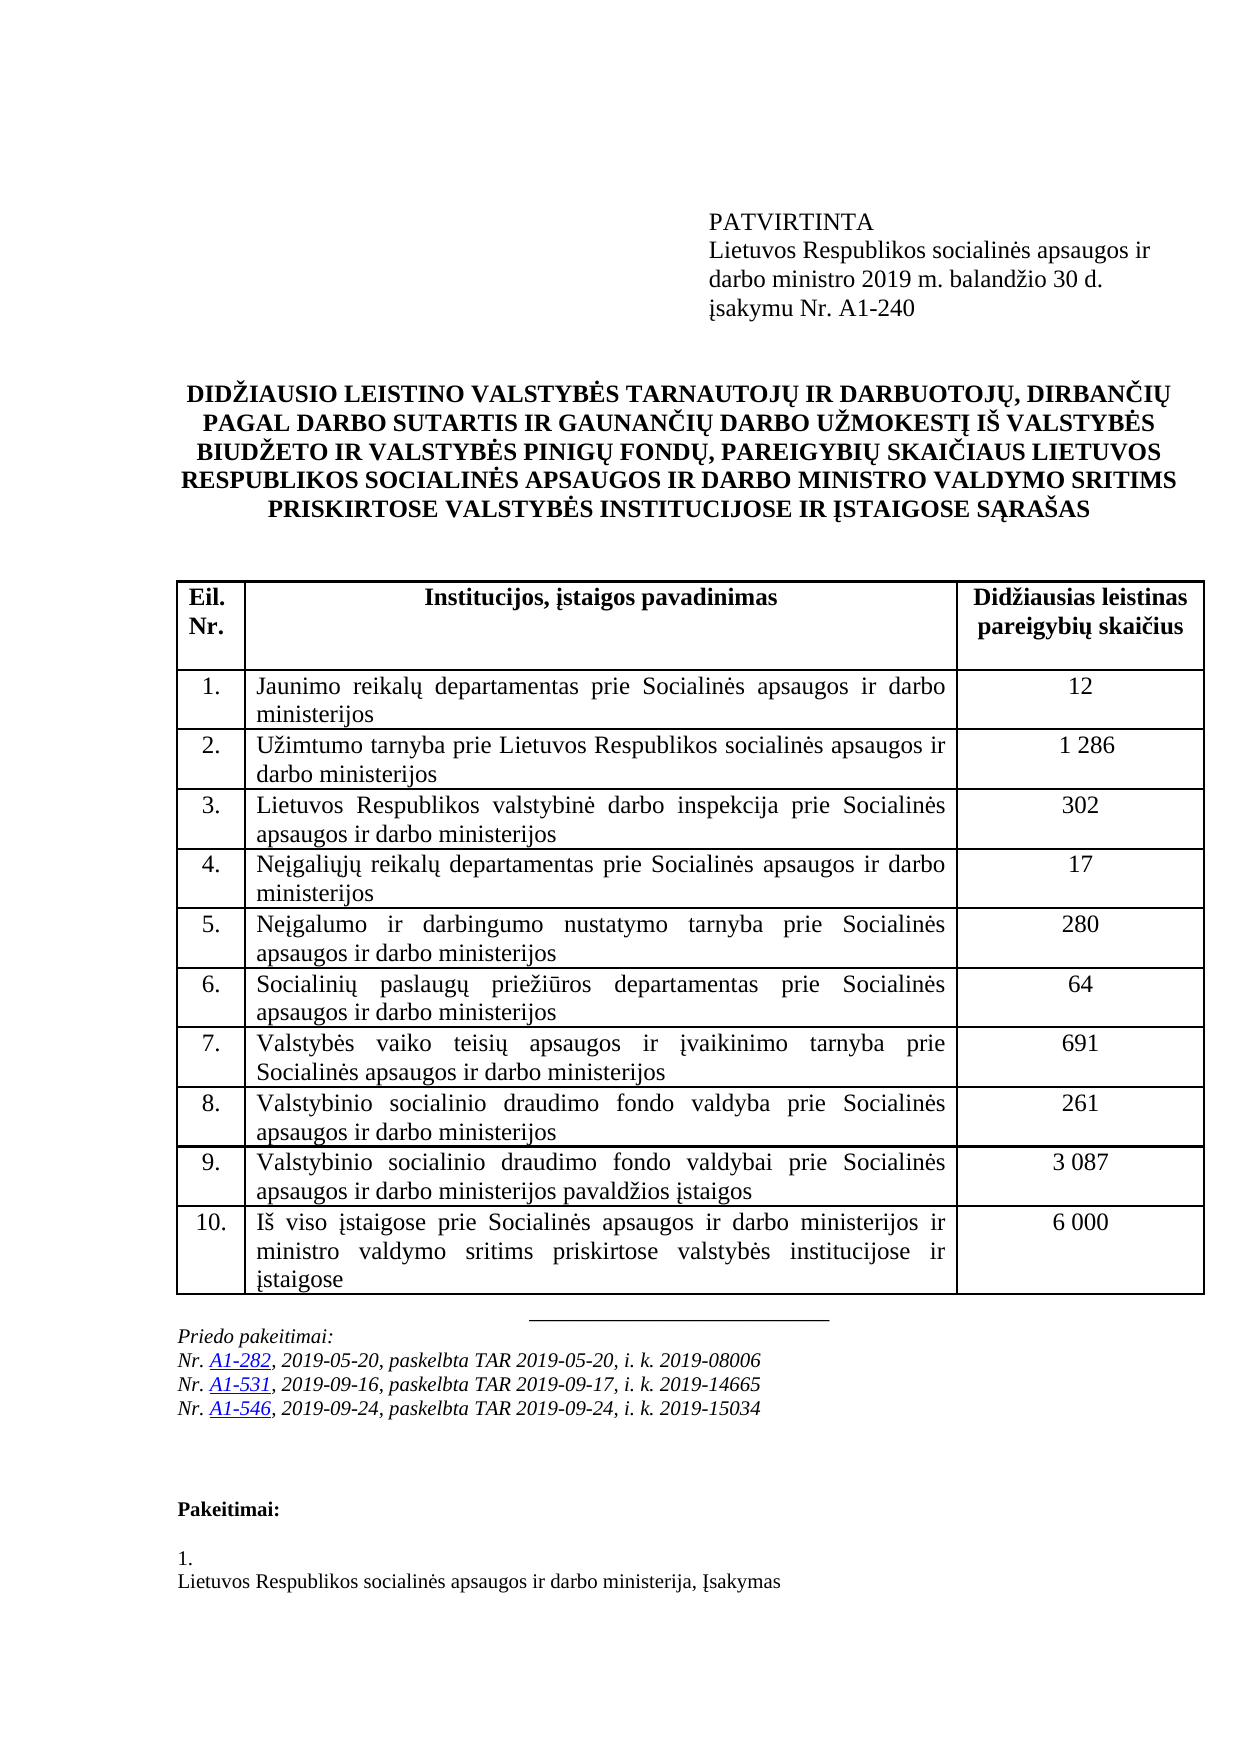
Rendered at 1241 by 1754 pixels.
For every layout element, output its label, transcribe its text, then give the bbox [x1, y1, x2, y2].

table_cell Socialinių paslaugų priežiūros departamentas prie Socialinės apsaugos ir darbo ministerijos [246, 969, 956, 1026]
table_cell 8. [178, 1088, 244, 1145]
table_cell Valstybinio socialinio draudimo fondo valdybai prie Socialinės apsaugos ir darbo ministerijos pavaldžios įstaigos [246, 1148, 956, 1205]
table_header Eil. Nr. [178, 583, 244, 669]
table_cell 261 [958, 1088, 1203, 1145]
table_cell 691 [958, 1028, 1203, 1086]
table_cell 3. [178, 790, 244, 847]
table_cell Lietuvos Respublikos valstybinė darbo inspekcija prie Socialinės apsaugos ir darbo ministerijos [246, 790, 956, 847]
table_cell Neįgaliųjų reikalų departamentas prie Socialinės apsaugos ir darbo ministerijos [246, 850, 956, 907]
table_header Didžiausias leistinas pareigybių skaičius [958, 583, 1203, 669]
text ________________________ [177, 1295, 1181, 1324]
text 1. [177, 1545, 1181, 1569]
table_cell 7. [178, 1028, 244, 1086]
table_cell 302 [958, 790, 1203, 847]
table_cell 5. [178, 909, 244, 967]
text PATVIRTINTA [709, 207, 1181, 235]
table_header Institucijos, įstaigos pavadinimas [246, 583, 956, 669]
table_cell 3 087 [958, 1148, 1203, 1205]
text Lietuvos Respublikos socialinės apsaugos ir [709, 235, 1181, 264]
table_cell Iš viso įstaigose prie Socialinės apsaugos ir darbo ministerijos ir ministro valdymo sritims priskirtose valstybės institucijose ir įstaigose [246, 1207, 956, 1293]
table_cell Užimtumo tarnyba prie Lietuvos Respublikos socialinės apsaugos ir darbo ministerijos [246, 730, 956, 788]
table_cell 64 [958, 969, 1203, 1026]
table_cell 12 [958, 671, 1203, 728]
table_cell 6. [178, 969, 244, 1026]
table_cell 9. [178, 1148, 244, 1205]
table_cell Neįgalumo ir darbingumo nustatymo tarnyba prie Socialinės apsaugos ir darbo ministerijos [246, 909, 956, 967]
text DIDŽIAUSIO LEISTINO VALSTYBĖS TARNAUTOJŲ IR DARBUOTOJŲ, DIRBANČIŲ PAGAL DARBO SUTARTIS IR GAUNANČIŲ DARBO UŽMOKESTĮ IŠ VALSTYBĖS BIUDŽETO IR VALSTYBĖS PINIGŲ FONDŲ, PAREIGYBIŲ SKAIČIAUS LIETUVOS RESPUBLIKOS SOCIALINĖS APSAUGOS IR DARBO MINISTRO VALDYMO SRITIMS PRISKIRTOSE VALSTYBĖS INSTITUCIJOSE IR ĮSTAIGOSE SĄRAŠAS [177, 379, 1181, 523]
table_cell 1. [178, 671, 244, 728]
text Nr. A1-546, 2019-09-24, paskelbta TAR 2019-09-24, i. k. 2019-15034 [177, 1396, 1181, 1420]
table_cell 6 000 [958, 1207, 1203, 1293]
text Nr. A1-282, 2019-05-20, paskelbta TAR 2019-05-20, i. k. 2019-08006 [177, 1348, 1181, 1372]
table_cell 280 [958, 909, 1203, 967]
text Pakeitimai: [177, 1497, 1181, 1521]
text Lietuvos Respublikos socialinės apsaugos ir darbo ministerija, Įsakymas [177, 1569, 1181, 1593]
table_cell Valstybės vaiko teisių apsaugos ir įvaikinimo tarnyba prie Socialinės apsaugos ir darbo ministerijos [246, 1028, 956, 1086]
table_cell 17 [958, 850, 1203, 907]
text Nr. A1-531, 2019-09-16, paskelbta TAR 2019-09-17, i. k. 2019-14665 [177, 1372, 1181, 1396]
table_cell 1 286 [958, 730, 1203, 788]
table_cell 10. [178, 1207, 244, 1293]
text darbo ministro 2019 m. balandžio 30 d. įsakymu Nr. A1-240 [709, 264, 1181, 322]
table_cell 4. [178, 850, 244, 907]
table_cell Jaunimo reikalų departamentas prie Socialinės apsaugos ir darbo ministerijos [246, 671, 956, 728]
table_cell 2. [178, 730, 244, 788]
table_cell Valstybinio socialinio draudimo fondo valdyba prie Socialinės apsaugos ir darbo ministerijos [246, 1088, 956, 1145]
text Priedo pakeitimai: [177, 1324, 1181, 1348]
